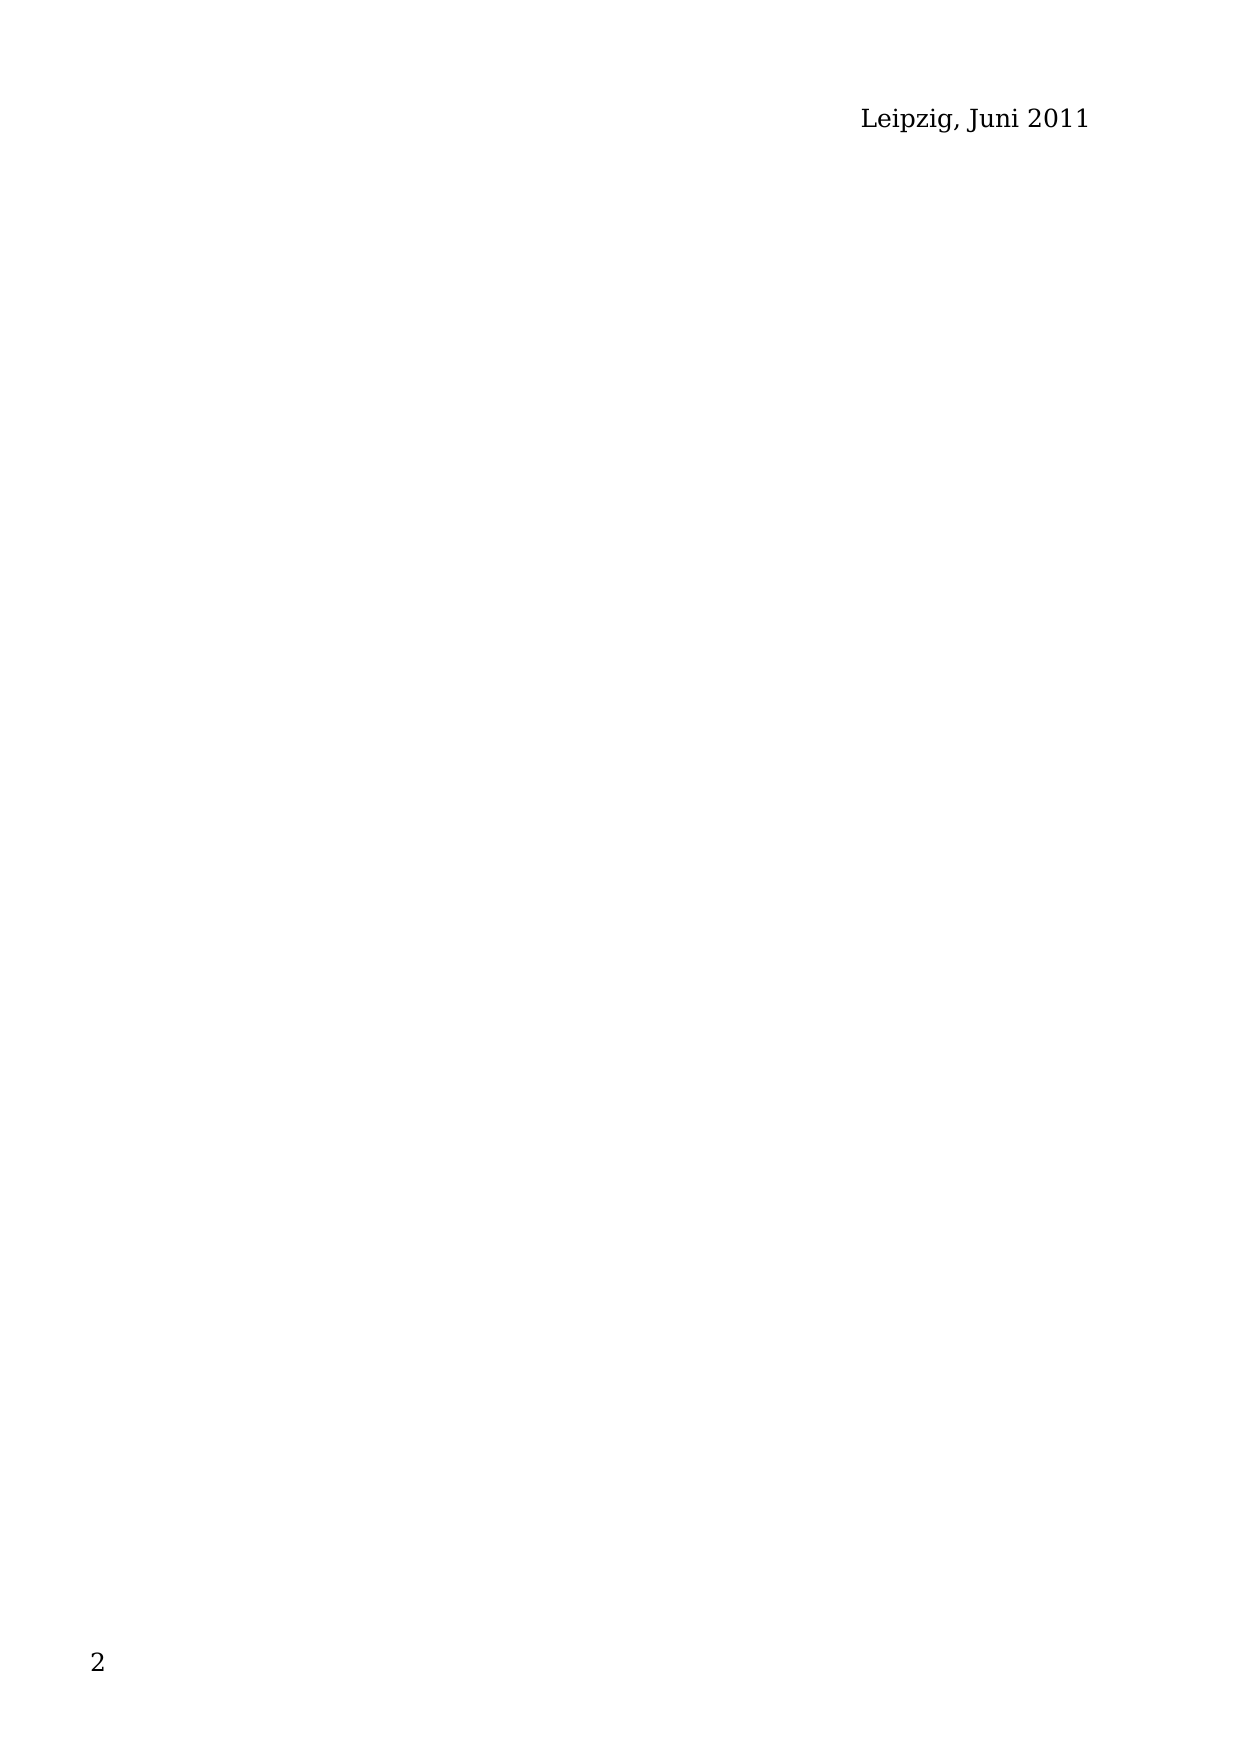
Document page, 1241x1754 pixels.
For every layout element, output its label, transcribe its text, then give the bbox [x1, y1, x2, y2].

text Leipzig, Juni 2011 [90, 104, 1091, 133]
